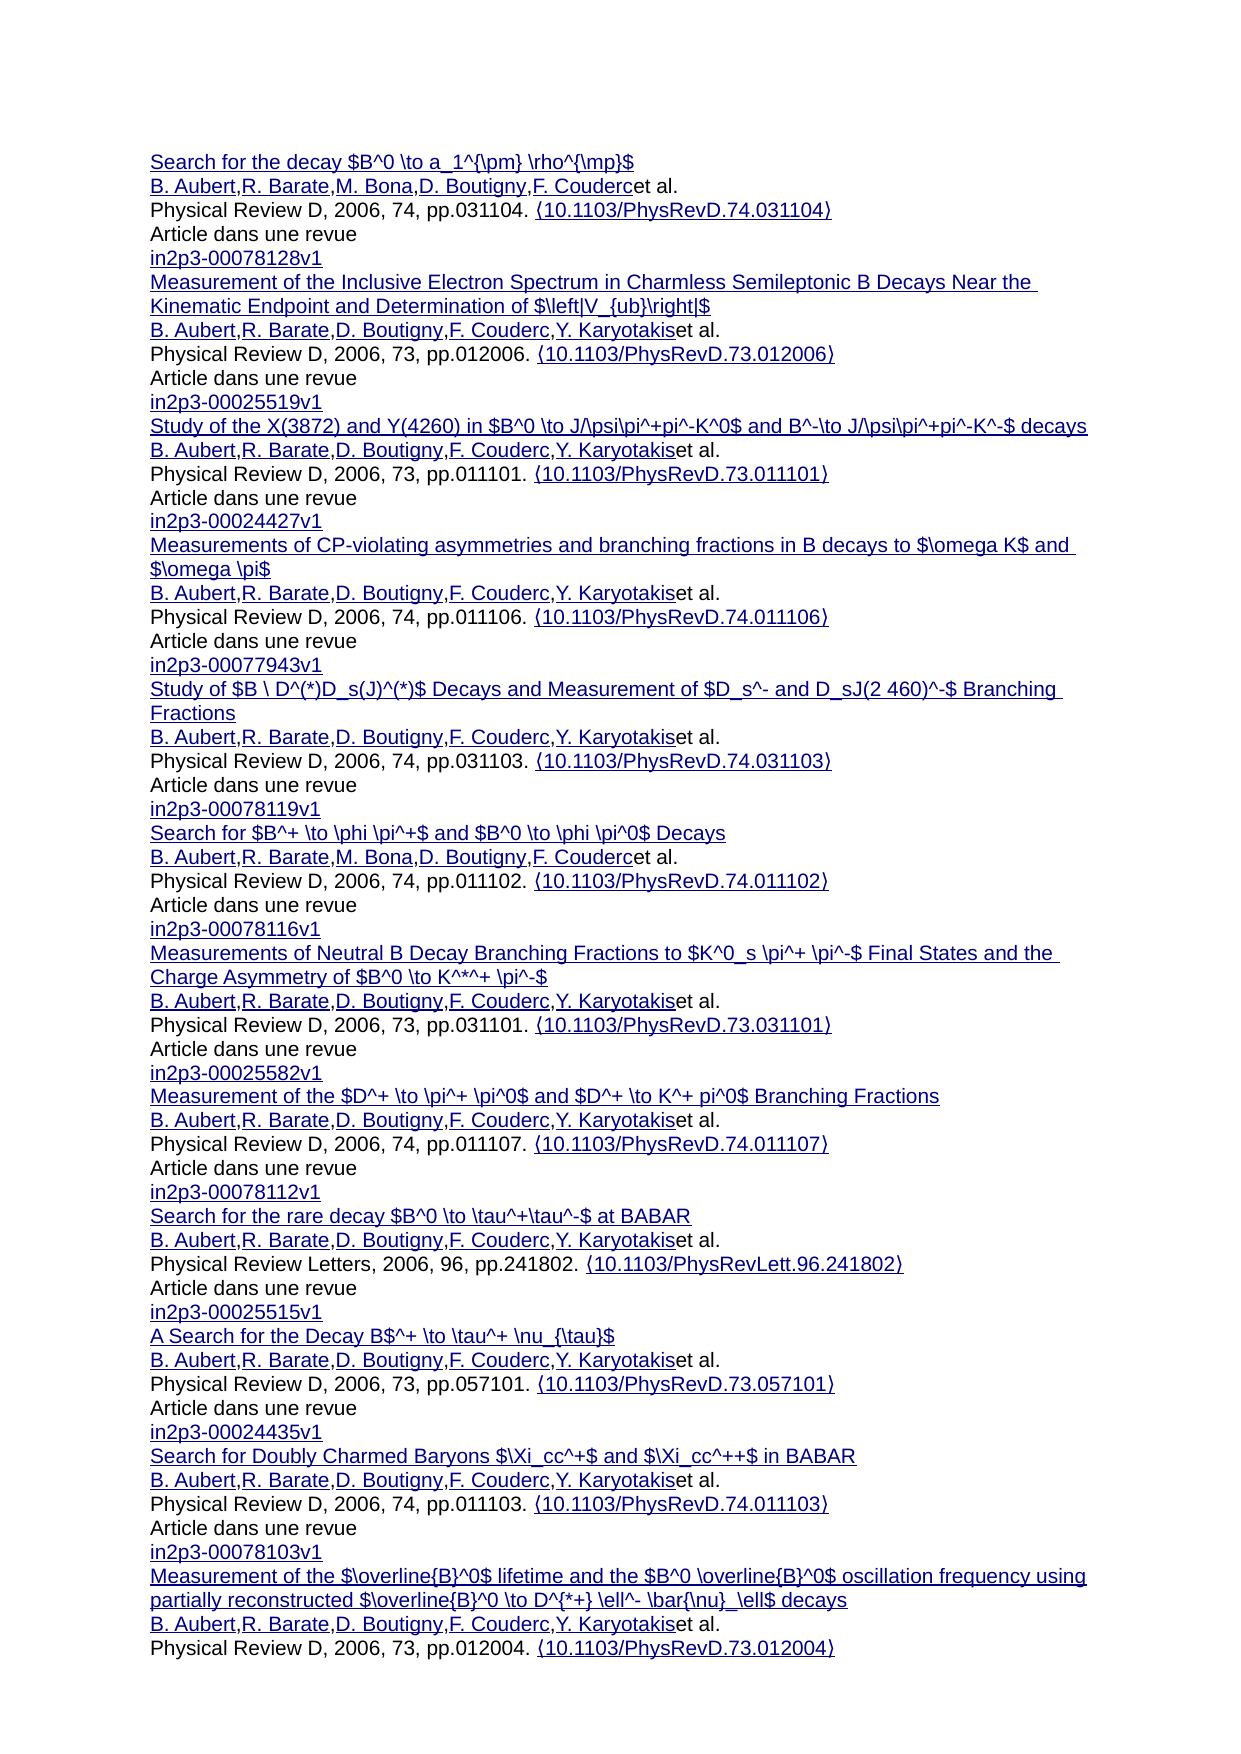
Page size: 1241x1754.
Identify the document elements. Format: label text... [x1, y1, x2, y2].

table_cell Measurement of the $D^+ \to \pi^+ \pi^0$ and $D^+ \to K^+ pi^0$ Branching Fractions B. Aubert,R. Barate,D. Boutigny,F. Couderc,Y. Karyotakiset al. Physical Review D, 2006, 74, pp.011107. ⟨10.1103/PhysRevD.74.011107⟩ Article dans une revue in2p3-00078112v1 [150, 1084, 1090, 1204]
table_cell Study of $B \ D^(*)D_s(J)^(*)$ Decays and Measurement of $D_s^- and D_sJ(2 460)^-$ Branching Fractions B. Aubert,R. Barate,D. Boutigny,F. Couderc,Y. Karyotakiset al. Physical Review D, 2006, 74, pp.031103. ⟨10.1103/PhysRevD.74.031103⟩ Article dans une revue in2p3-00078119v1 [150, 677, 1090, 821]
table_cell Measurements of CP-violating asymmetries and branching fractions in B decays to $\omega K$ and $\omega \pi$ B. Aubert,R. Barate,D. Boutigny,F. Couderc,Y. Karyotakiset al. Physical Review D, 2006, 74, pp.011106. ⟨10.1103/PhysRevD.74.011106⟩ Article dans une revue in2p3-00077943v1 [150, 533, 1090, 677]
table_cell Search for the decay $B^0 \to a_1^{\pm} \rho^{\mp}$ B. Aubert,R. Barate,M. Bona,D. Boutigny,F. Coudercet al. Physical Review D, 2006, 74, pp.031104. ⟨10.1103/PhysRevD.74.031104⟩ Article dans une revue in2p3-00078128v1 [150, 150, 1090, 270]
table_cell Measurements of Neutral B Decay Branching Fractions to $K^0_s \pi^+ \pi^-$ Final States and the Charge Asymmetry of $B^0 \to K^*^+ \pi^-$ B. Aubert,R. Barate,D. Boutigny,F. Couderc,Y. Karyotakiset al. Physical Review D, 2006, 73, pp.031101. ⟨10.1103/PhysRevD.73.031101⟩ Article dans une revue in2p3-00025582v1 [150, 941, 1090, 1084]
table_cell Search for Doubly Charmed Baryons $\Xi_cc^+$ and $\Xi_cc^++$ in BABAR B. Aubert,R. Barate,D. Boutigny,F. Couderc,Y. Karyotakiset al. Physical Review D, 2006, 74, pp.011103. ⟨10.1103/PhysRevD.74.011103⟩ Article dans une revue in2p3-00078103v1 [150, 1444, 1090, 1563]
table_cell A Search for the Decay B$^+ \to \tau^+ \nu_{\tau}$ B. Aubert,R. Barate,D. Boutigny,F. Couderc,Y. Karyotakiset al. Physical Review D, 2006, 73, pp.057101. ⟨10.1103/PhysRevD.73.057101⟩ Article dans une revue in2p3-00024435v1 [150, 1324, 1090, 1444]
table_cell Search for $B^+ \to \phi \pi^+$ and $B^0 \to \phi \pi^0$ Decays B. Aubert,R. Barate,M. Bona,D. Boutigny,F. Coudercet al. Physical Review D, 2006, 74, pp.011102. ⟨10.1103/PhysRevD.74.011102⟩ Article dans une revue in2p3-00078116v1 [150, 821, 1090, 941]
table_cell Search for the rare decay $B^0 \to \tau^+\tau^-$ at BABAR B. Aubert,R. Barate,D. Boutigny,F. Couderc,Y. Karyotakiset al. Physical Review Letters, 2006, 96, pp.241802. ⟨10.1103/PhysRevLett.96.241802⟩ Article dans une revue in2p3-00025515v1 [150, 1204, 1090, 1324]
table_cell Measurement of the $\overline{B}^0$ lifetime and the $B^0 \overline{B}^0$ oscillation frequency using partially reconstructed $\overline{B}^0 \to D^{*+} \ell^- \bar{\nu}_\ell$ decays B. Aubert,R. Barate,D. Boutigny,F. Couderc,Y. Karyotakiset al. Physical Review D, 2006, 73, pp.012004. ⟨10.1103/PhysRevD.73.012004⟩ [150, 1564, 1090, 1659]
table_cell Measurement of the Inclusive Electron Spectrum in Charmless Semileptonic B Decays Near the Kinematic Endpoint and Determination of $\left|V_{ub}\right|$ B. Aubert,R. Barate,D. Boutigny,F. Couderc,Y. Karyotakiset al. Physical Review D, 2006, 73, pp.012006. ⟨10.1103/PhysRevD.73.012006⟩ Article dans une revue in2p3-00025519v1 [150, 270, 1090, 413]
table_cell Study of the X(3872) and Y(4260) in $B^0 \to J/\psi\pi^+pi^-K^0$ and B^-\to J/\psi\pi^+pi^-K^-$ decays B. Aubert,R. Barate,D. Boutigny,F. Couderc,Y. Karyotakiset al. Physical Review D, 2006, 73, pp.011101. ⟨10.1103/PhysRevD.73.011101⟩ Article dans une revue in2p3-00024427v1 [150, 414, 1090, 533]
